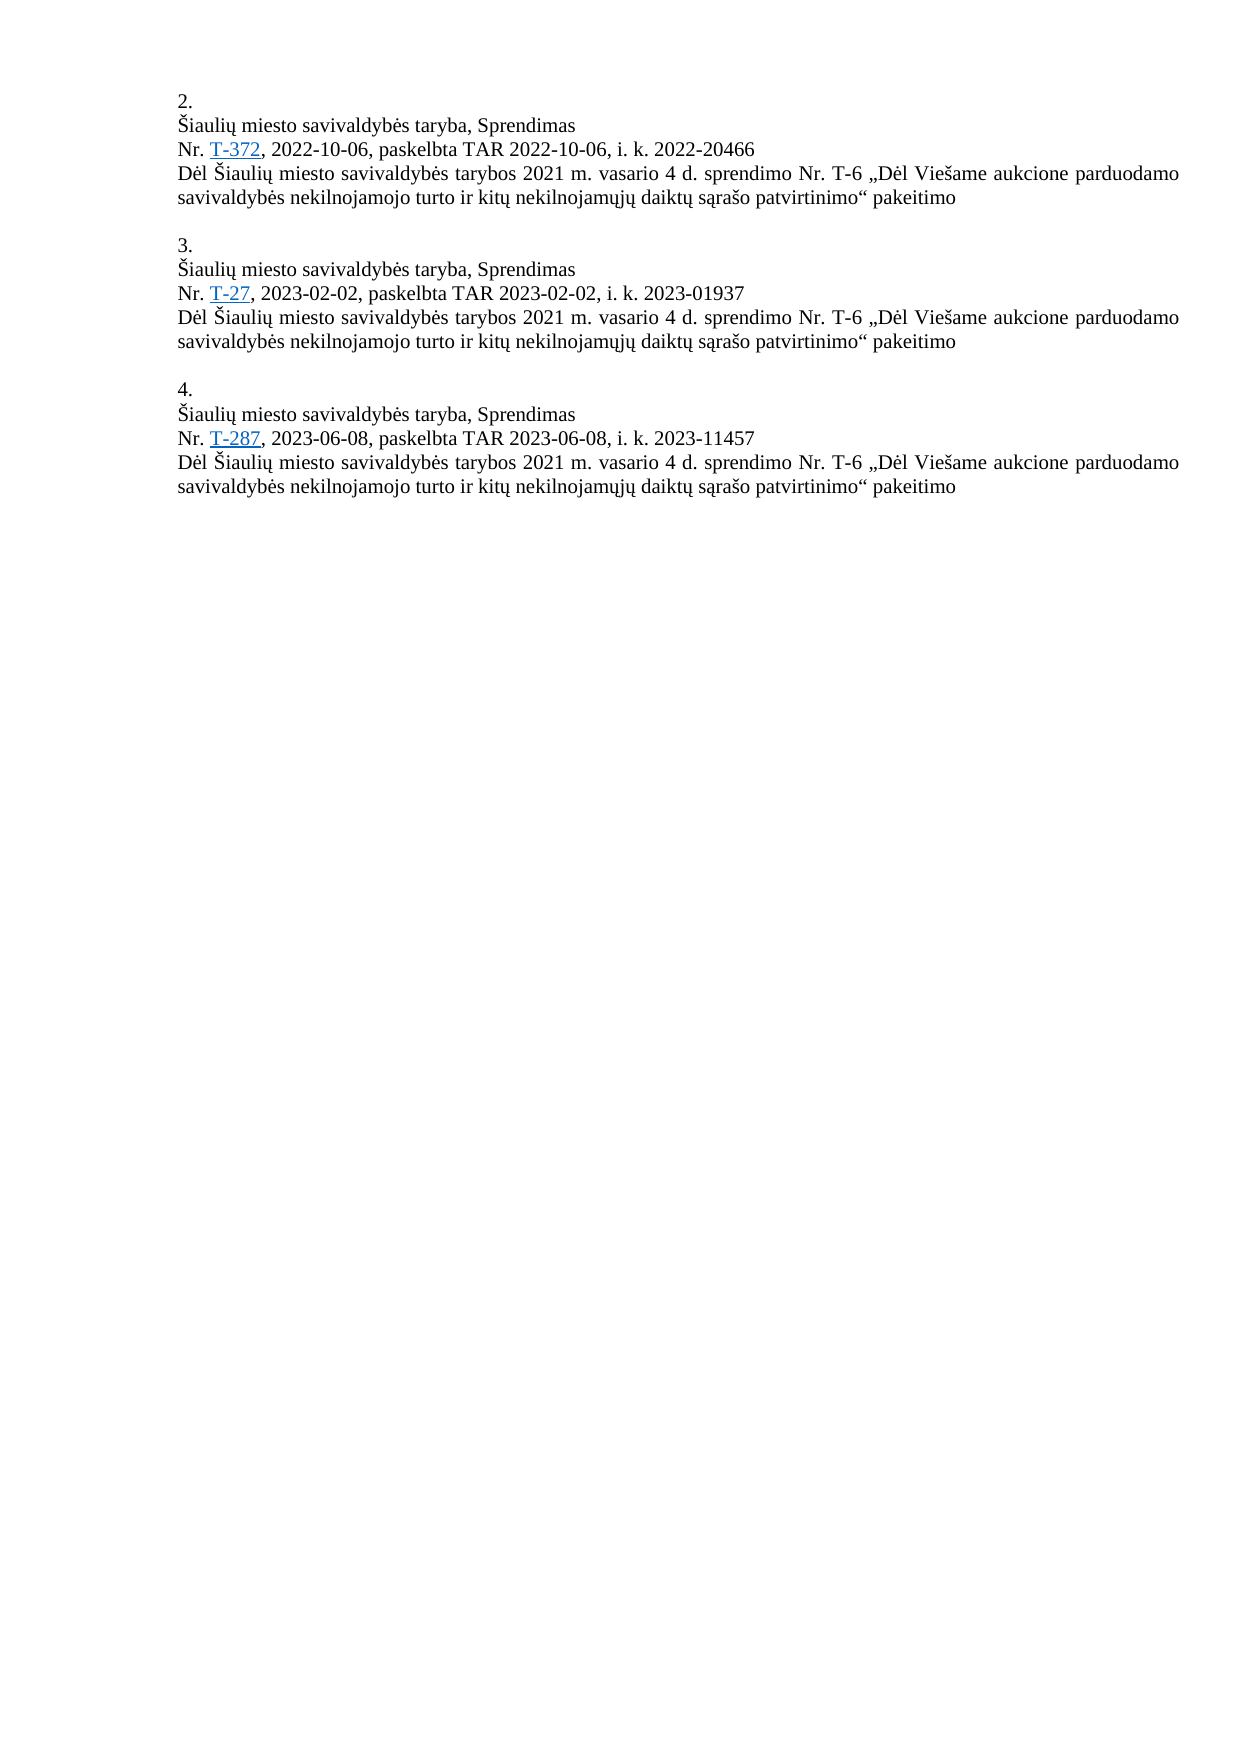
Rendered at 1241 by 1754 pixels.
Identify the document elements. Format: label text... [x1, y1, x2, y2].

text 4. [177, 377, 1181, 401]
text 2. [177, 89, 1181, 113]
text Dėl Šiaulių miesto savivaldybės tarybos 2021 m. vasario 4 d. sprendimo Nr. T-6 „Dėl Viešame aukcione parduodamo savivaldybės nekilnojamojo turto ir kitų nekilnojamųjų daiktų sąrašo patvirtinimo“ pakeitimo [177, 161, 1181, 209]
text Dėl Šiaulių miesto savivaldybės tarybos 2021 m. vasario 4 d. sprendimo Nr. T-6 „Dėl Viešame aukcione parduodamo savivaldybės nekilnojamojo turto ir kitų nekilnojamųjų daiktų sąrašo patvirtinimo“ pakeitimo [177, 305, 1181, 353]
text Nr. T-287, 2023-06-08, paskelbta TAR 2023-06-08, i. k. 2023-11457 [177, 426, 1181, 449]
text 3. [177, 233, 1181, 257]
text Šiaulių miesto savivaldybės taryba, Sprendimas [177, 113, 1181, 137]
text Nr. T-372, 2022-10-06, paskelbta TAR 2022-10-06, i. k. 2022-20466 [177, 137, 1181, 161]
text Šiaulių miesto savivaldybės taryba, Sprendimas [177, 401, 1181, 426]
text Šiaulių miesto savivaldybės taryba, Sprendimas [177, 257, 1181, 281]
text Dėl Šiaulių miesto savivaldybės tarybos 2021 m. vasario 4 d. sprendimo Nr. T-6 „Dėl Viešame aukcione parduodamo savivaldybės nekilnojamojo turto ir kitų nekilnojamųjų daiktų sąrašo patvirtinimo“ pakeitimo [177, 449, 1181, 498]
text Nr. T-27, 2023-02-02, paskelbta TAR 2023-02-02, i. k. 2023-01937 [177, 281, 1181, 305]
